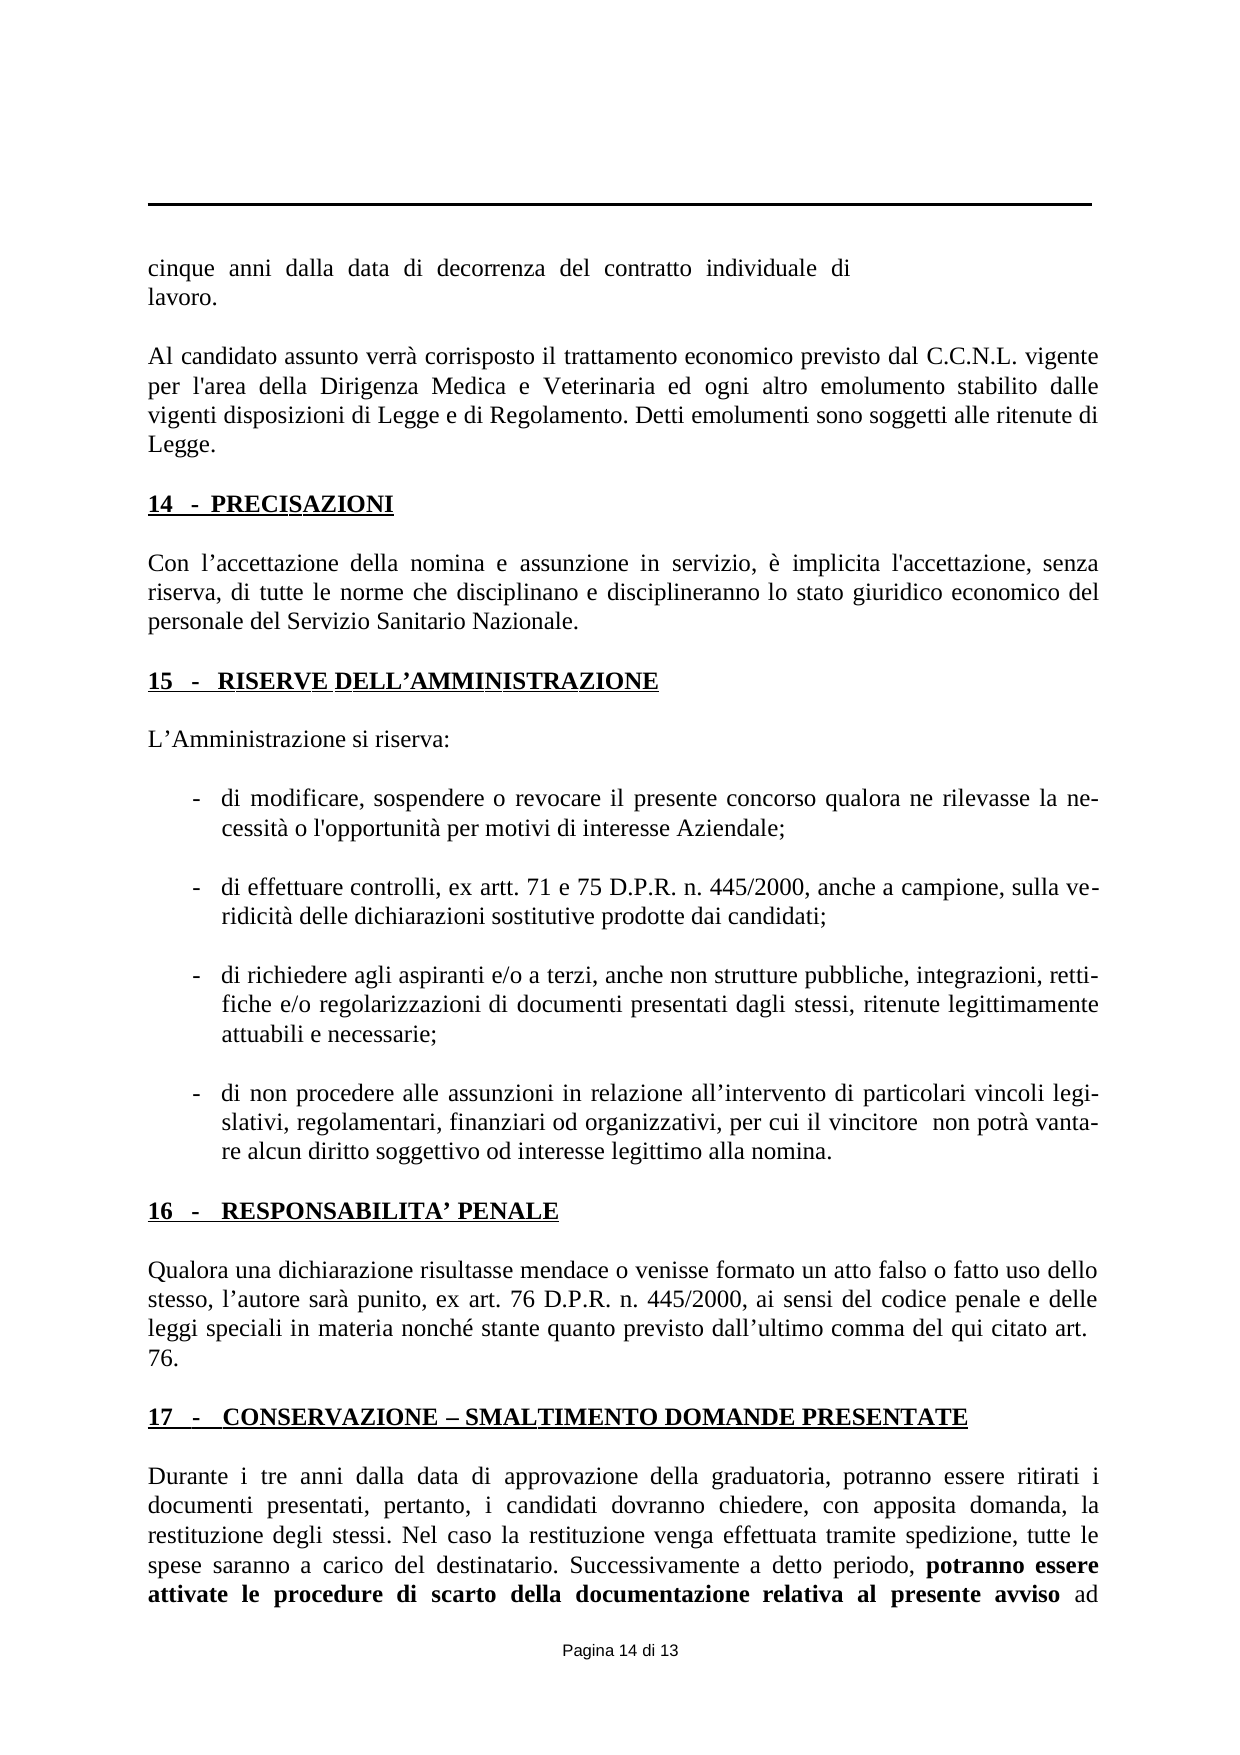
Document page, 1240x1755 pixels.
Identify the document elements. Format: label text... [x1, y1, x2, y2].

text L’Amministrazione si riserva: [148, 724, 454, 753]
text - di effettuare controlli, ex artt. 71 e 75 D.P.R. n. 445/2000, anche a campione, sulla ve- ridicità delle dichiarazioni sostitutive prodotte dai candidati; [192, 872, 1099, 930]
text 17 - CONSERVAZIONE – SMALTIMENTO DOMANDE PRESENTATE [148, 1402, 969, 1431]
text - di modificare, sospendere o revocare il presente concorso qualora ne rilevasse la ne- cessità o l'opportunità per motivi di interesse Aziendale; [192, 783, 1099, 842]
text Qualora una dichiarazione risultasse mendace o venisse formato un atto falso o fatto uso dello stesso, l’autore sarà punito, ex art. 76 D.P.R. n. 445/2000, ai sensi del codice penale e delle leggi speciali in materia nonché stante quanto previsto dall’ultimo comma del qui citato art. [148, 1255, 1099, 1342]
text Con l’accettazione della nomina e assunzione in servizio, è implicita l'accettazione, senza riserva, di tutte le norme che disciplinano e disciplineranno lo stato giuridico economico del personale del Servizio Sanitario Nazionale. [148, 548, 1099, 635]
text Al candidato assunto verrà corrisposto il trattamento economico previsto dal C.C.N.L. vigente per l'area della Dirigenza Medica e Veterinaria ed ogni altro emolumento stabilito dalle vigenti disposizioni di Legge e di Regolamento. Detti emolumenti sono soggetti alle ritenute di Legge. [148, 341, 1099, 458]
text - di non procedere alle assunzioni in relazione all’intervento di particolari vincoli legi- slativi, regolamentari, finanziari od organizzativi, per cui il vincitore non potrà vanta- re alcun diritto soggettivo od interesse legittimo alla nomina. [192, 1078, 1099, 1165]
text 76. [148, 1343, 185, 1371]
text Durante i tre anni dalla data di approvazione della graduatoria, potranno essere ritirati i documenti presentati, pertanto, i candidati dovranno chiedere, con apposita domanda, la restituzione degli stessi. Nel caso la restituzione venga effettuata tramite spedizione, tutte le spese saranno a carico del destinatario. Successivamente a detto periodo, potranno essere attivate le procedure di scarto della documentazione relativa al presente avviso ad [148, 1461, 1099, 1608]
text 15 - RISERVE DELL’AMMINISTRAZIONE [148, 666, 661, 694]
text cinque anni dalla data di decorrenza del contratto individuale di lavoro. [148, 253, 851, 311]
text - di richiedere agli aspiranti e/o a terzi, anche non strutture pubbliche, integrazioni, retti- fiche e/o regolarizzazioni di documenti presentati dagli stessi, ritenute legittimamente attuabili e necessarie; [192, 960, 1099, 1048]
text 14 - PRECISAZIONI [148, 489, 397, 517]
text 16 - RESPONSABILITA’ PENALE [148, 1196, 564, 1225]
